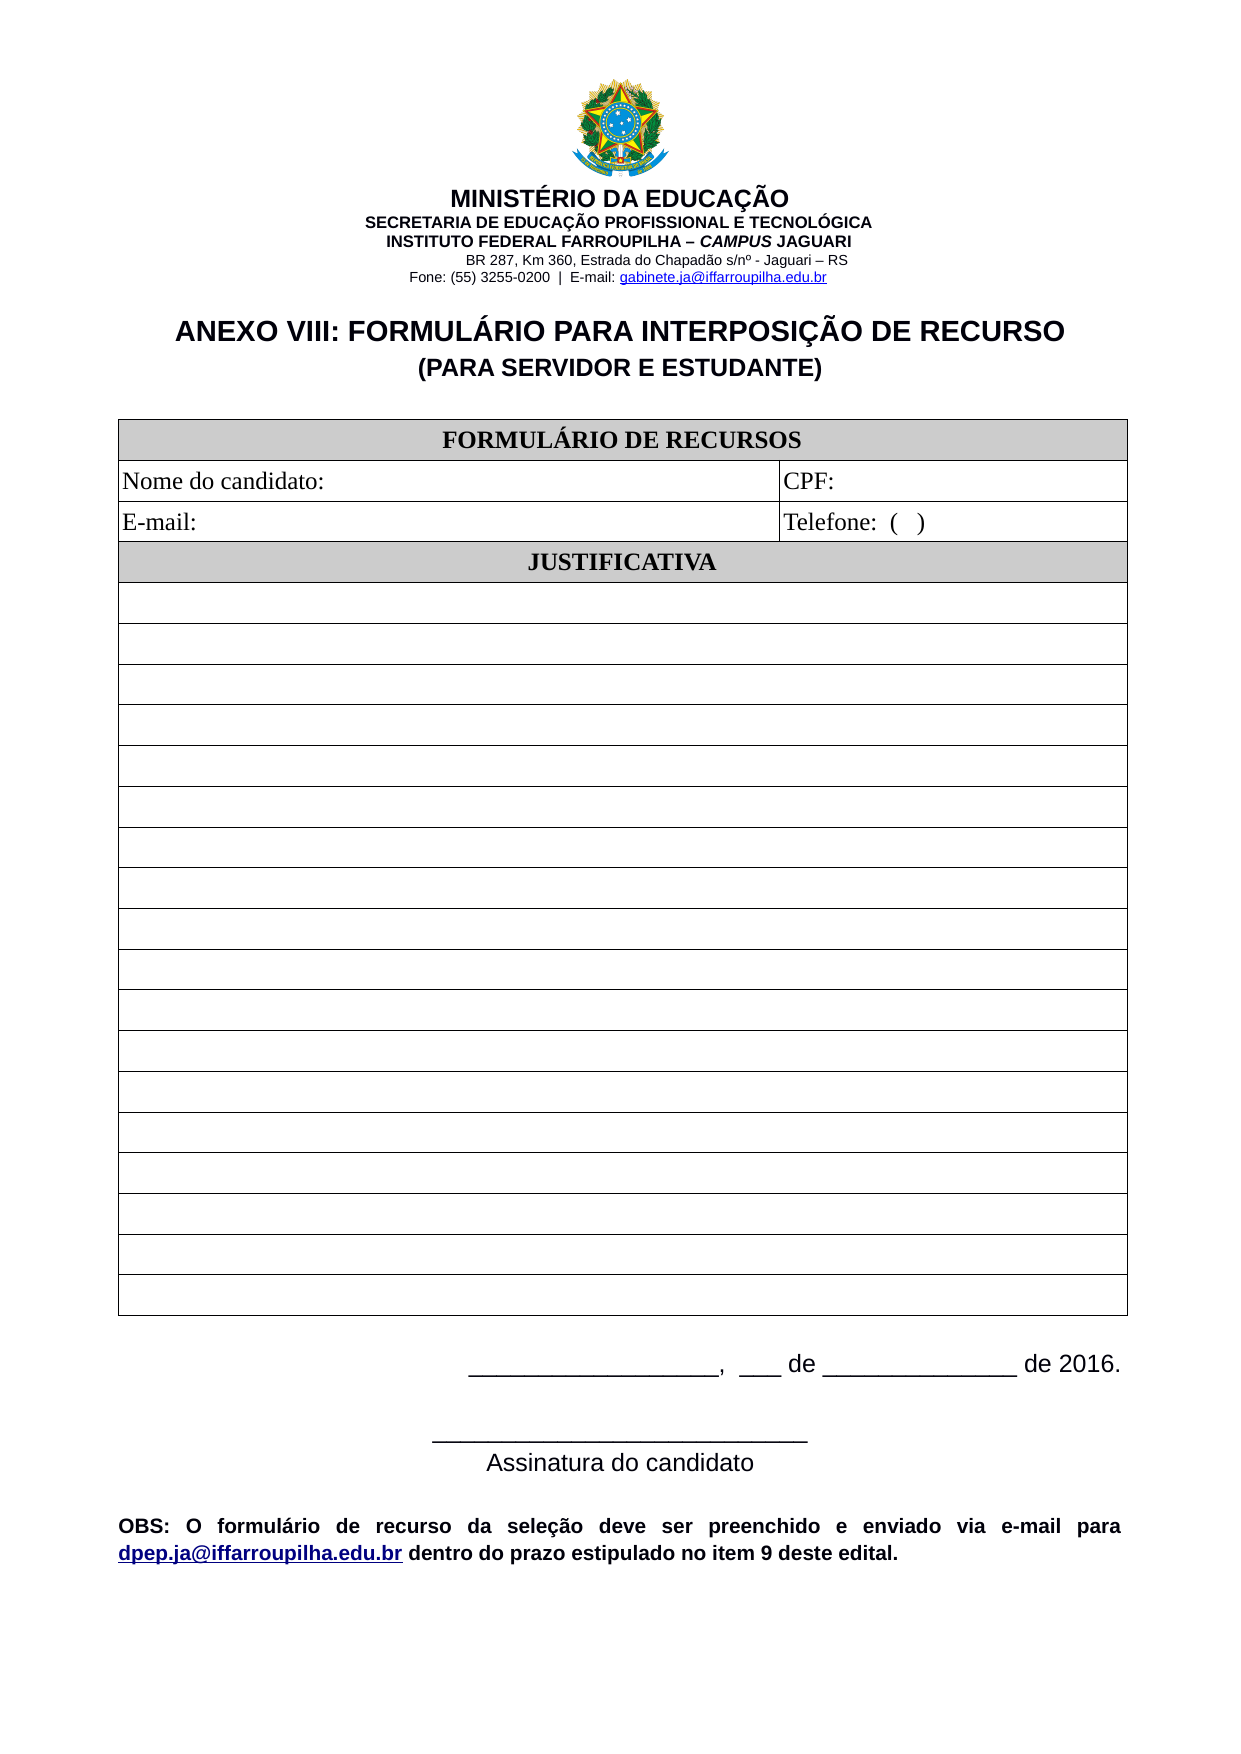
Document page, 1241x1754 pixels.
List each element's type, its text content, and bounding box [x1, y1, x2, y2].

text (PARA SERVIDOR E ESTUDANTE) [118, 353, 1122, 382]
table_cell JUSTIFICATIVA [119, 542, 1127, 582]
table_cell [119, 746, 1127, 786]
table_cell [119, 665, 1127, 704]
table_cell [119, 1235, 1127, 1274]
text ANEXO VIII: FORMULÁRIO PARA INTERPOSIÇÃO DE RECURSO [118, 314, 1122, 348]
table_cell CPF: [780, 461, 1127, 501]
table_cell [119, 787, 1127, 826]
picture [568, 77, 673, 180]
text __________________, ___ de ______________ de 2016. [118, 1349, 1122, 1377]
table_header FORMULÁRIO DE RECURSOS [119, 420, 1127, 460]
table_cell [119, 1194, 1127, 1234]
table_cell [119, 909, 1127, 948]
table_cell [119, 1275, 1127, 1315]
table_cell [119, 1153, 1127, 1193]
table_cell [119, 990, 1127, 1030]
table_cell [119, 950, 1127, 989]
text Assinatura do candidato [118, 1448, 1122, 1476]
table_cell Telefone: ( ) [780, 502, 1127, 541]
table_cell [119, 583, 1127, 623]
table_cell [119, 1113, 1127, 1152]
table_cell [119, 1072, 1127, 1111]
text OBS: O formulário de recurso da seleção deve ser preenchido e enviado via e-mail para dpep.ja@iffarroupilha.edu.br dentro do prazo estipulado no item 9 deste edital. [118, 1514, 1122, 1565]
table_cell Nome do candidato: [119, 461, 779, 501]
table_cell [119, 1031, 1127, 1071]
text ___________________________ [118, 1415, 1122, 1443]
table_cell [119, 828, 1127, 867]
table_cell E-mail: [119, 502, 779, 541]
table_cell [119, 705, 1127, 745]
table_cell [119, 868, 1127, 908]
table_cell [119, 624, 1127, 663]
